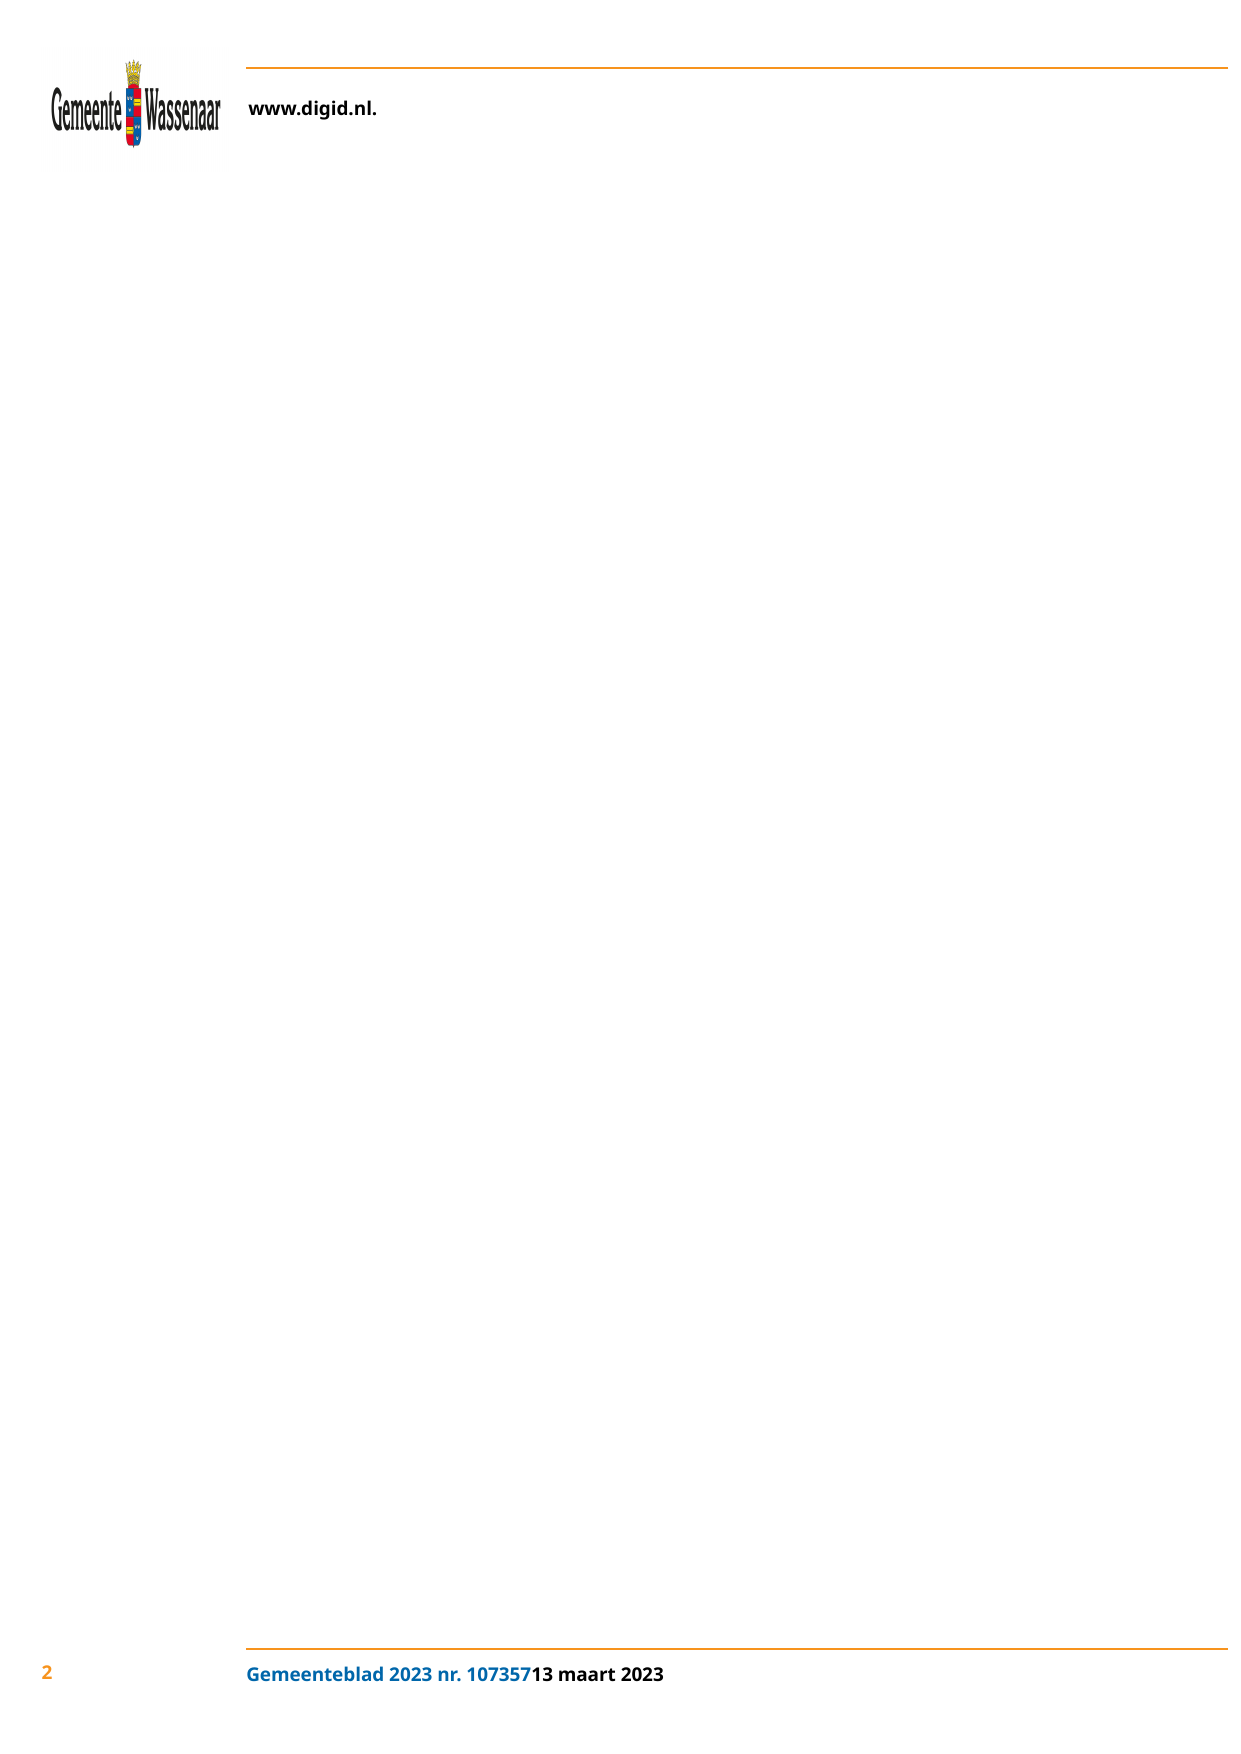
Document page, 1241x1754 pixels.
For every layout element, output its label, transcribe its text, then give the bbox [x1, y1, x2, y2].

picture [41, 47, 231, 172]
text www.digid.nl. [248, 95, 1152, 121]
